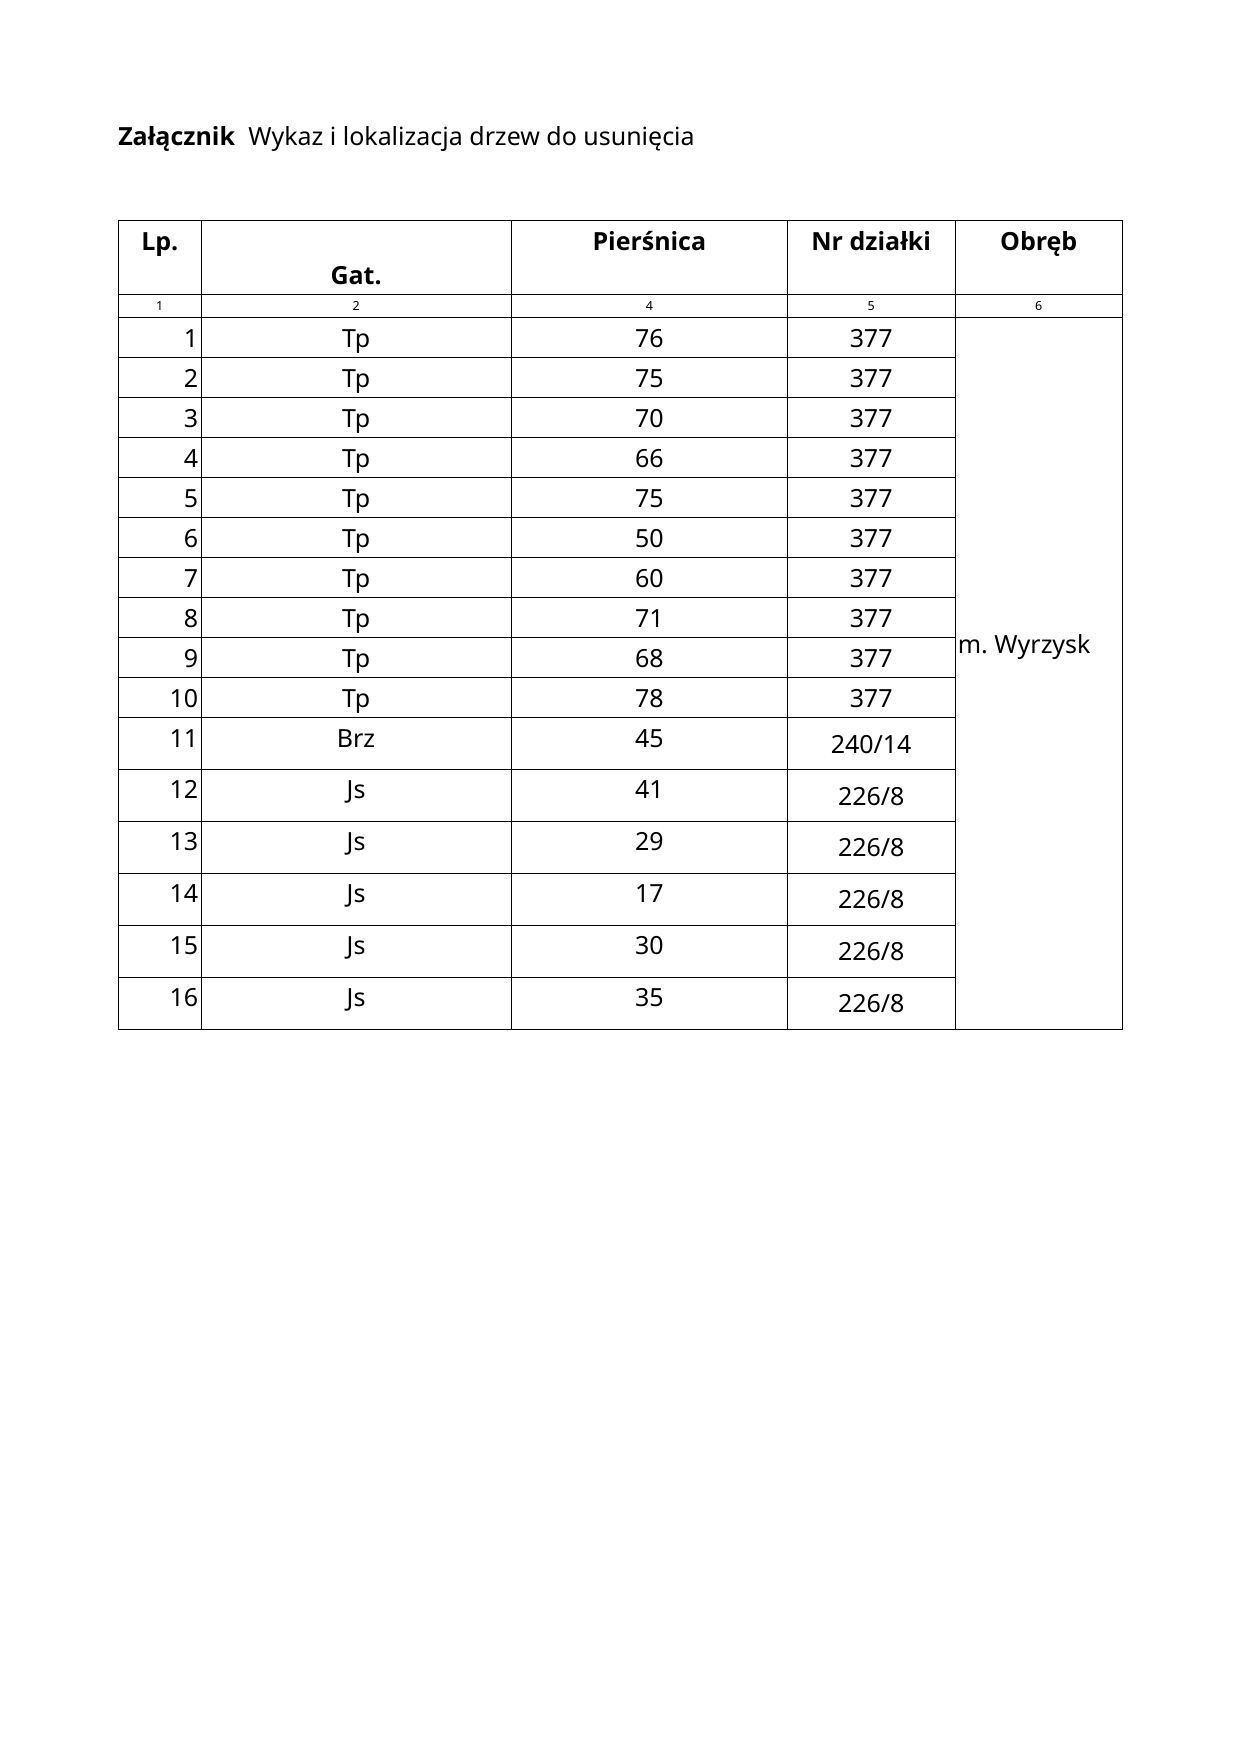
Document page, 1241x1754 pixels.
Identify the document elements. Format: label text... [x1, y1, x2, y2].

table_cell 377 [788, 478, 955, 517]
table_cell 377 [788, 598, 955, 637]
table_cell 377 [788, 678, 955, 717]
table_cell 377 [788, 398, 955, 437]
table_cell Js [202, 978, 511, 1028]
table_cell 1 [119, 295, 201, 317]
table_header Obręb [956, 221, 1122, 294]
table_cell 226/8 [788, 926, 955, 977]
table_cell 1 [119, 318, 201, 357]
table_cell Js [202, 926, 511, 977]
table_cell 16 [119, 978, 201, 1028]
table_cell 377 [788, 358, 955, 397]
table_cell Tp [202, 358, 511, 397]
table_cell Js [202, 822, 511, 873]
table_cell 9 [119, 638, 201, 677]
table_cell Tp [202, 598, 511, 637]
table_cell 3 [119, 398, 201, 437]
table_header Gat. [202, 221, 511, 294]
table_cell 60 [512, 558, 787, 597]
table_cell 226/8 [788, 874, 955, 925]
table_cell 2 [119, 358, 201, 397]
table_cell 10 [119, 678, 201, 717]
table_cell Tp [202, 638, 511, 677]
table_cell 71 [512, 598, 787, 637]
table_cell 5 [788, 295, 955, 317]
table_cell 226/8 [788, 822, 955, 873]
table_cell 13 [119, 822, 201, 873]
table_cell Tp [202, 398, 511, 437]
table_cell 11 [119, 718, 201, 769]
table_cell 66 [512, 438, 787, 477]
table_cell 14 [119, 874, 201, 925]
table_cell 226/8 [788, 978, 955, 1028]
table_cell Tp [202, 318, 511, 357]
table_cell Js [202, 770, 511, 821]
table_cell 45 [512, 718, 787, 769]
table_cell 4 [512, 295, 787, 317]
table_cell 29 [512, 822, 787, 873]
table_cell 30 [512, 926, 787, 977]
table_cell 7 [119, 558, 201, 597]
table_header Nr działki [788, 221, 955, 294]
table_cell Tp [202, 678, 511, 717]
table_cell Tp [202, 438, 511, 477]
table_cell 377 [788, 558, 955, 597]
table_cell 17 [512, 874, 787, 925]
table_cell Brz [202, 718, 511, 769]
table_cell 78 [512, 678, 787, 717]
table_cell 4 [119, 438, 201, 477]
table_cell Tp [202, 558, 511, 597]
table_cell 226/8 [788, 770, 955, 821]
text Załącznik Wykaz i lokalizacja drzew do usunięcia [118, 118, 1122, 152]
table_cell 377 [788, 438, 955, 477]
table_cell 377 [788, 638, 955, 677]
table_cell Tp [202, 478, 511, 517]
table_cell 240/14 [788, 718, 955, 769]
table_header Lp. [119, 221, 201, 294]
table_cell 75 [512, 358, 787, 397]
table_cell 75 [512, 478, 787, 517]
table_cell 6 [956, 295, 1122, 317]
table_cell 50 [512, 518, 787, 557]
table_cell 35 [512, 978, 787, 1028]
table_cell 76 [512, 318, 787, 357]
table_cell 6 [119, 518, 201, 557]
table_cell 377 [788, 318, 955, 357]
table_cell Tp [202, 518, 511, 557]
table_cell 12 [119, 770, 201, 821]
table_cell Js [202, 874, 511, 925]
table_header Pierśnica [512, 221, 787, 294]
table_cell 68 [512, 638, 787, 677]
table_cell 377 [788, 518, 955, 557]
table_cell 15 [119, 926, 201, 977]
table_cell 2 [202, 295, 511, 317]
table_cell 5 [119, 478, 201, 517]
table_cell 70 [512, 398, 787, 437]
table_cell m. Wyrzysk [956, 318, 1122, 1028]
table_cell 8 [119, 598, 201, 637]
table_cell 41 [512, 770, 787, 821]
